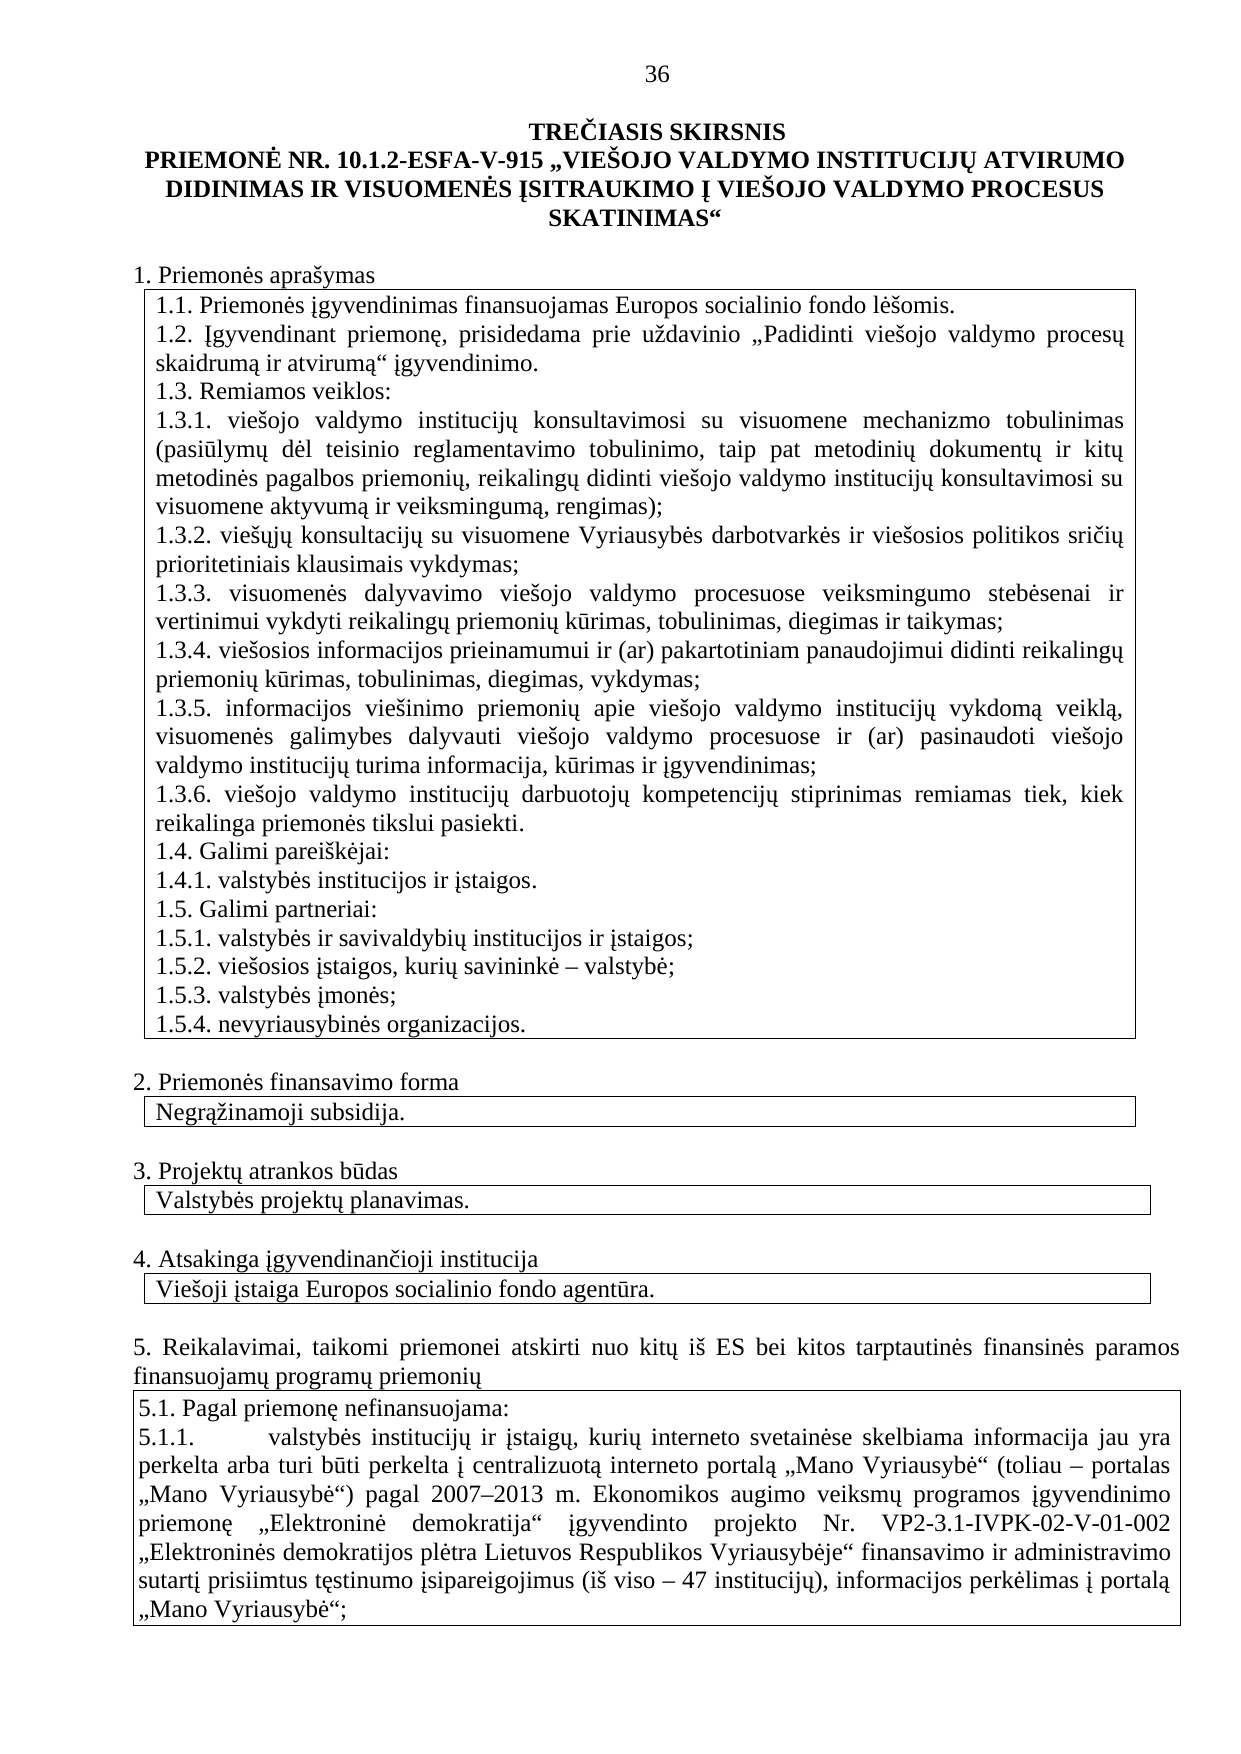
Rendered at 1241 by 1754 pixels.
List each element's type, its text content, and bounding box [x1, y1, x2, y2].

text 1. Priemonės aprašymas [133, 260, 1181, 289]
table_cell 1.2. Įgyvendinant priemonę, prisidedama prie uždavinio „Padidinti viešojo valdymo procesų skaidrumą ir atvirumą“ įgyvendinimo. [145, 319, 1135, 376]
text 4. Atsakinga įgyvendinančioji institucija [133, 1244, 1181, 1273]
table_header Viešoji įstaiga Europos socialinio fondo agentūra. [145, 1274, 1150, 1303]
table_header Valstybės projektų planavimas. [145, 1186, 1150, 1214]
text 3. Projektų atrankos būdas [133, 1156, 1181, 1184]
table_header Negrąžinamoji subsidija. [145, 1097, 1135, 1126]
text 2. Priemonės finansavimo forma [133, 1067, 1181, 1096]
text 5.1.1. valstybės institucijų ir įstaigų, kurių interneto svetainėse skelbiama informacija jau yra perkelta arba turi būti perkelta į centralizuotą interneto portalą „Mano Vyriausybė“ (toliau – portalas „Mano Vyriausybė“) pagal 2007–2013 m. Ekonomikos augimo veiksmų programos įgyvendinimo priemonę „Elektroninė demokratija“ įgyvendinto projekto Nr. VP2-3.1-IVPK-02-V-01-002 „Elektroninės demokratijos plėtra Lietuvos Respublikos Vyriausybėje“ finansavimo ir administravimo sutartį prisiimtus tęstinumo įsipareigojimus (iš viso – 47 institucijų), informacijos perkėlimas į portalą „Mano Vyriausybė“; [134, 1419, 1180, 1625]
table_cell 1.3. Remiamos veiklos: 1.3.1. viešojo valdymo institucijų konsultavimosi su visuomene mechanizmo tobulinimas (pasiūlymų dėl teisinio reglamentavimo tobulinimo, taip pat metodinių dokumentų ir kitų metodinės pagalbos priemonių, reikalingų didinti viešojo valdymo institucijų konsultavimosi su visuomene aktyvumą ir veiksmingumą, rengimas); 1.3.2. viešųjų konsultacijų su visuomene Vyriausybės darbotvarkės ir viešosios politikos sričių prioritetiniais klausimais vykdymas; 1.3.3. visuomenės dalyvavimo viešojo valdymo procesuose veiksmingumo stebėsenai ir vertinimui vykdyti reikalingų priemonių kūrimas, tobulinimas, diegimas ir taikymas; 1.3.4. viešosios informacijos prieinamumui ir (ar) pakartotiniam panaudojimui didinti reikalingų priemonių kūrimas, tobulinimas, diegimas, vykdymas; 1.3.5. informacijos viešinimo priemonių apie viešojo valdymo institucijų vykdomą veiklą, visuomenės galimybes dalyvauti viešojo valdymo procesuose ir (ar) pasinaudoti viešojo valdymo institucijų turima informacija, kūrimas ir įgyvendinimas; 1.3.6. viešojo valdymo institucijų darbuotojų kompetencijų stiprinimas remiamas tiek, kiek reikalinga priemonės tikslui pasiekti. [145, 376, 1135, 836]
text 5.1. Pagal priemonę nefinansuojama: [134, 1391, 1180, 1419]
table_header 1.1. Priemonės įgyvendinimas finansuojamas Europos socialinio fondo lėšomis. [145, 290, 1135, 319]
table_cell 1.4. Galimi pareiškėjai: 1.4.1. valstybės institucijos ir įstaigos. 1.5. Galimi partneriai: 1.5.1. valstybės ir savivaldybių institucijos ir įstaigos; 1.5.2. viešosios įstaigos, kurių savininkė – valstybė; 1.5.3. valstybės įmonės; 1.5.4. nevyriausybinės organizacijos. [145, 836, 1135, 1038]
text TREČIASIS SKIRSNIS [133, 117, 1181, 145]
text 5. Reikalavimai, taikomi priemonei atskirti nuo kitų iš ES bei kitos tarptautinės finansinės paramos finansuojamų programų priemonių [133, 1332, 1181, 1390]
text PRIEMONĖ NR. 10.1.2-ESFA-V-915 „VIEŠOJO VALDYMO INSTITUCIJŲ ATVIRUMO DIDINIMAS IR VISUOMENĖS ĮSITRAUKIMO Į VIEŠOJO VALDYMO PROCESUS SKATINIMAS“ [133, 145, 1137, 232]
